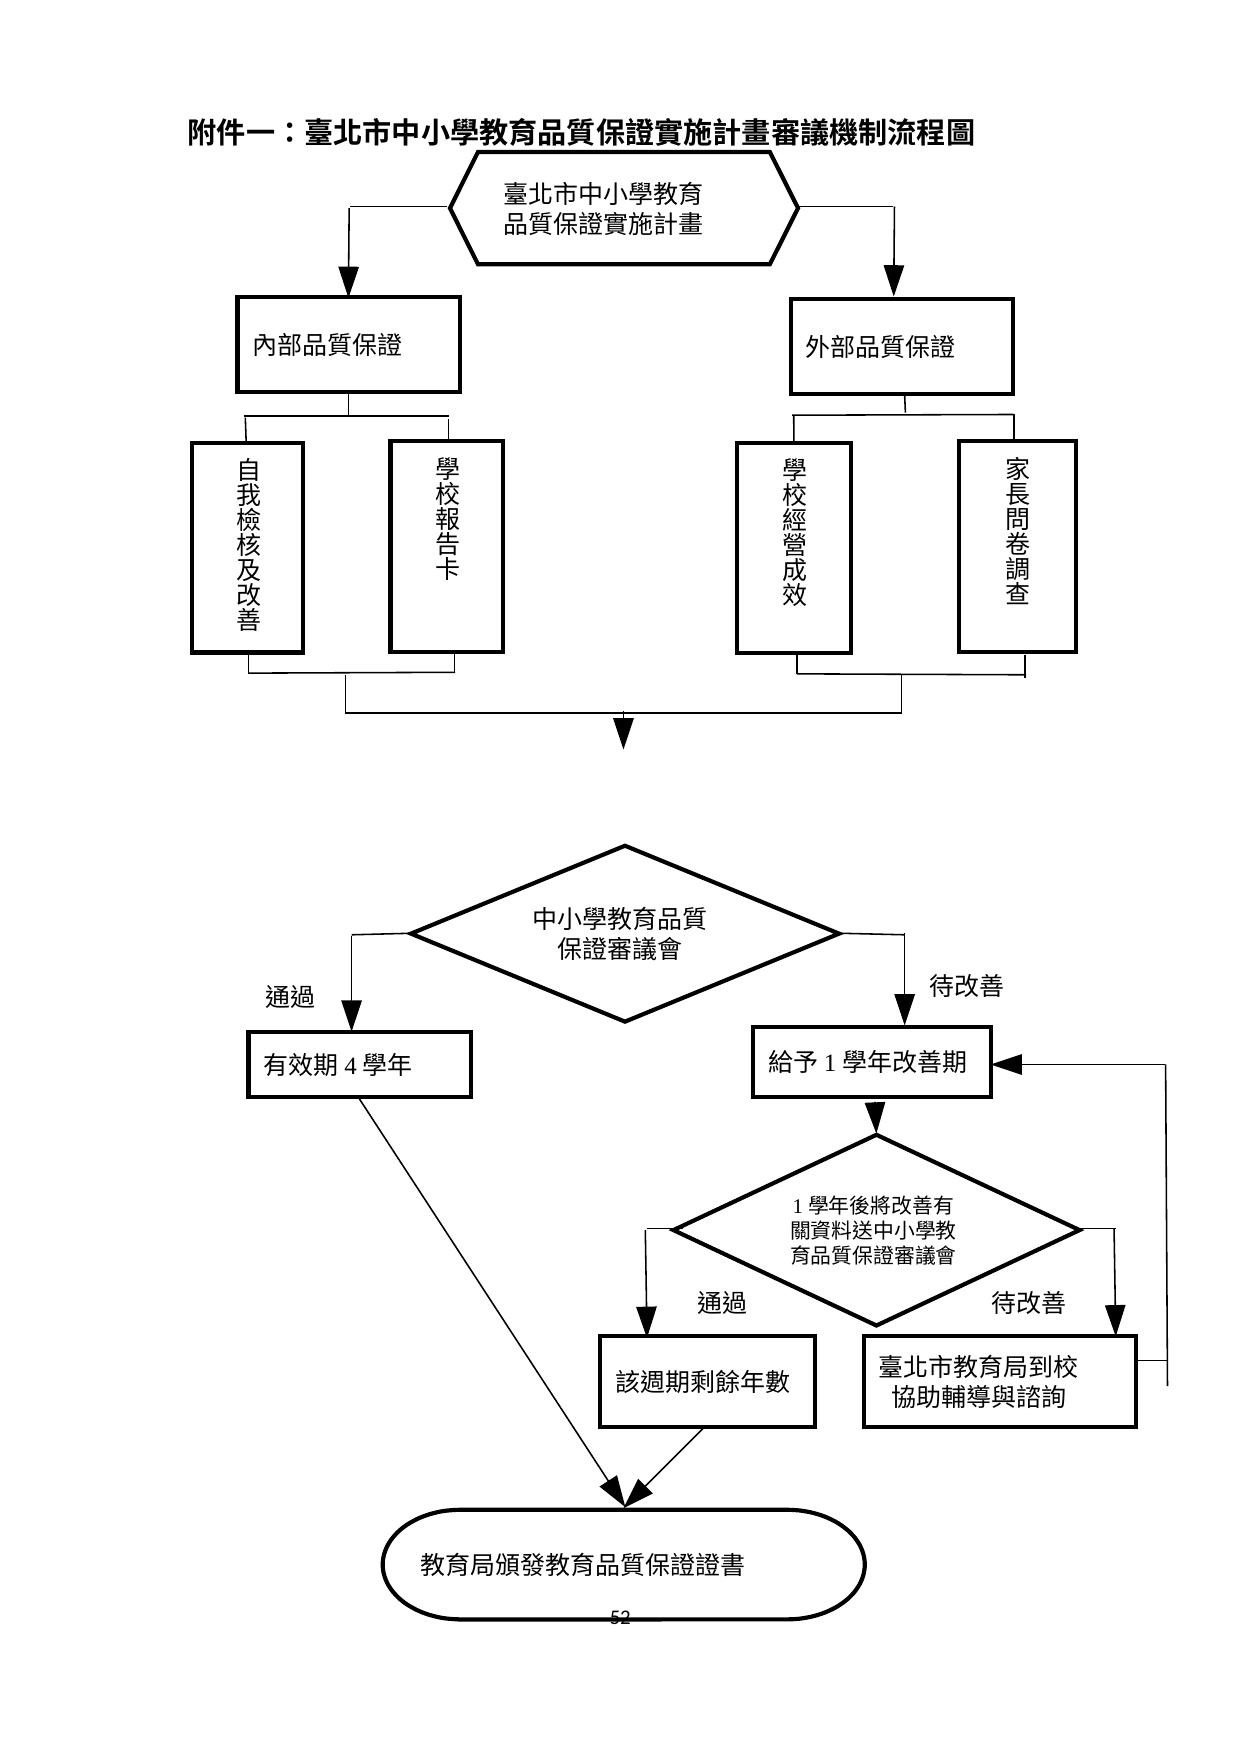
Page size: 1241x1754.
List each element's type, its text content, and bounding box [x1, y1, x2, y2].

text 附件一：臺北市中小學教育品質保證實施計畫審議機制流程圖 [187, 89, 1053, 152]
